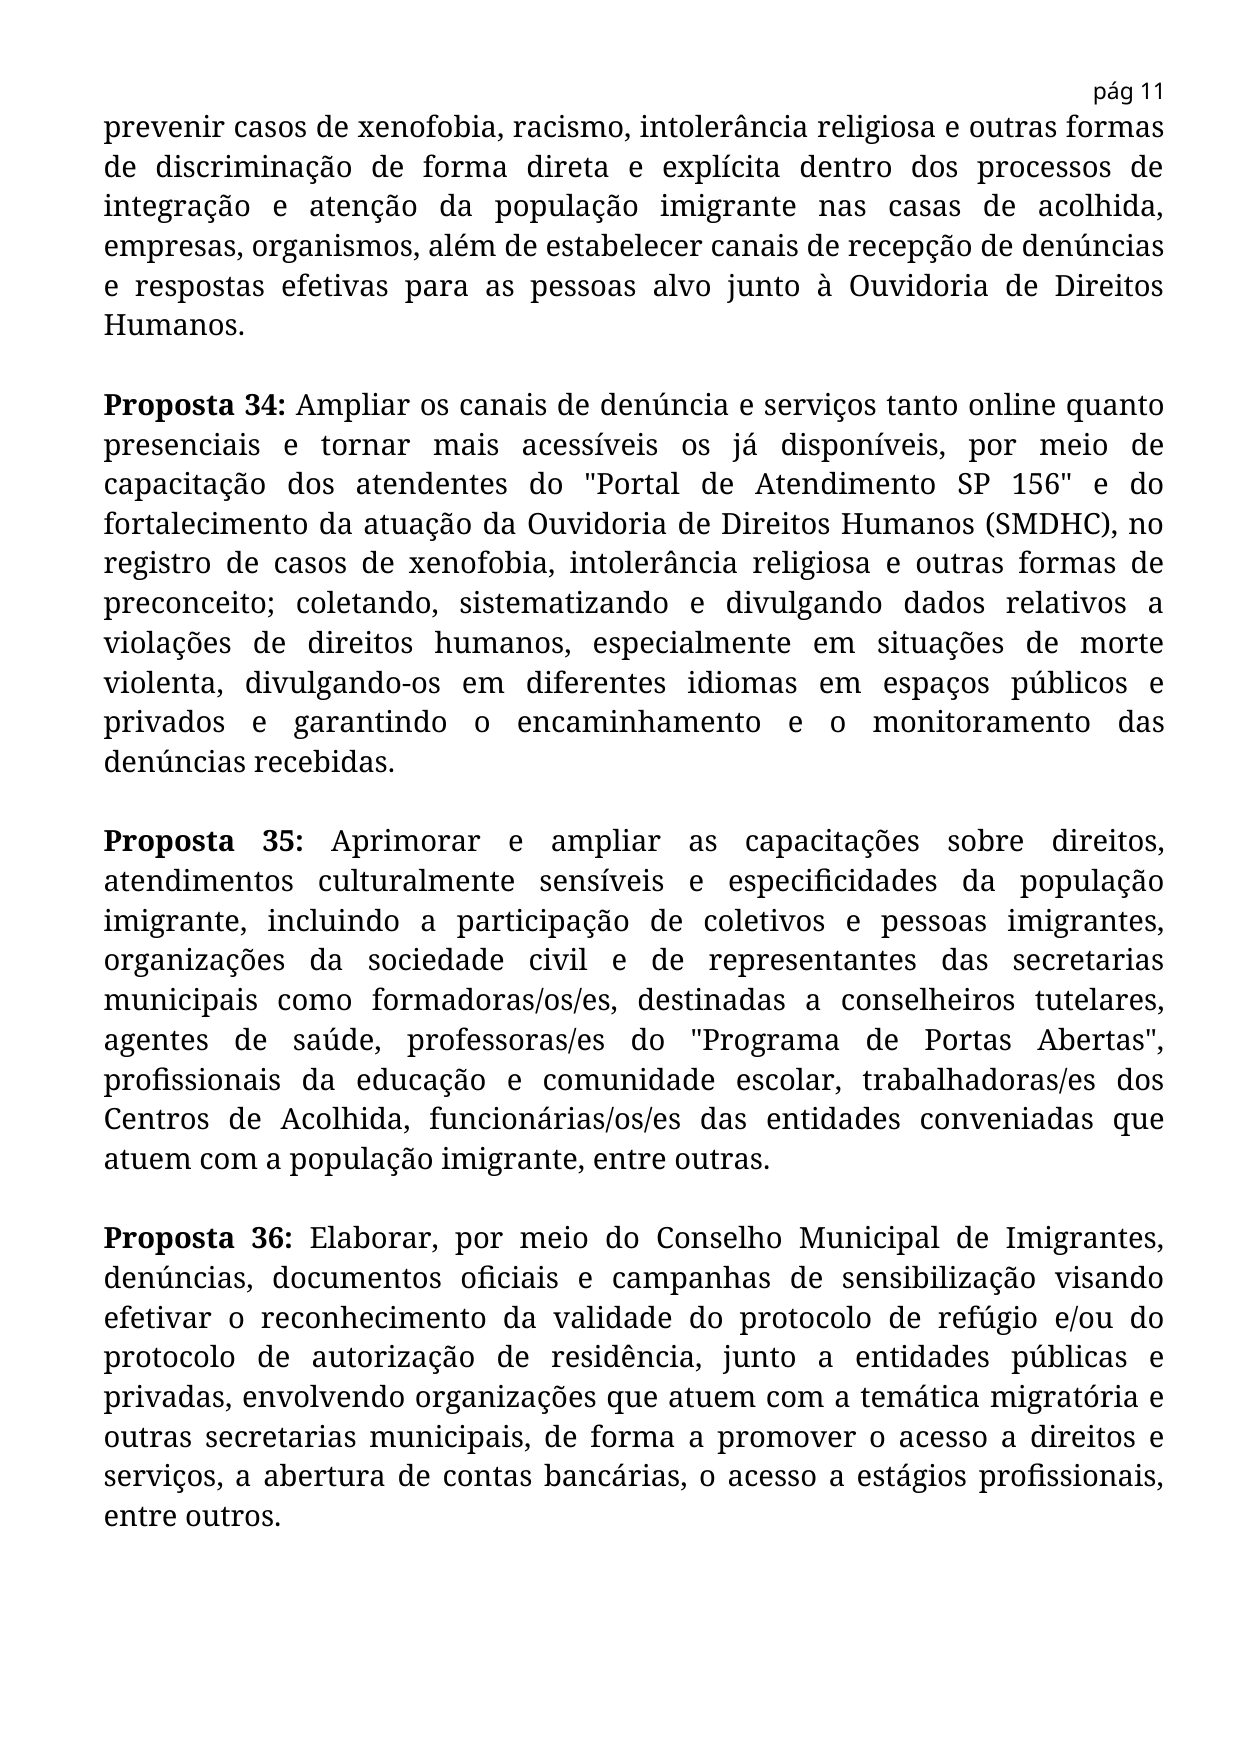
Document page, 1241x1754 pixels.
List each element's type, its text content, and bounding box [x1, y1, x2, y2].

text Proposta 34: Ampliar os canais de denúncia e serviços tanto online quanto presenciais e tornar mais acessíveis os já disponíveis, por meio de capacitação dos atendentes do "Portal de Atendimento SP 156" e do fortalecimento da atuação da Ouvidoria de Direitos Humanos (SMDHC), no registro de casos de xenofobia, intolerância religiosa e outras formas de preconceito; coletando, sistematizando e divulgando dados relativos a violações de direitos humanos, especialmente em situações de morte violenta, divulgando-os em diferentes idiomas em espaços públicos e privados e garantindo o encaminhamento e o monitoramento das denúncias recebidas. [103, 384, 1166, 781]
text Proposta 36: Elaborar, por meio do Conselho Municipal de Imigrantes, denúncias, documentos oficiais e campanhas de sensibilização visando efetivar o reconhecimento da validade do protocolo de refúgio e/ou do protocolo de autorização de residência, junto a entidades públicas e privadas, envolvendo organizações que atuem com a temática migratória e outras secretarias municipais, de forma a promover o acesso a direitos e serviços, a abertura de contas bancárias, o acesso a estágios profissionais, entre outros. [103, 1217, 1166, 1535]
text prevenir casos de xenofobia, racismo, intolerância religiosa e outras formas de discriminação de forma direta e explícita dentro dos processos de integração e atenção da população imigrante nas casas de acolhida, empresas, organismos, além de estabelecer canais de recepção de denúncias e respostas efetivas para as pessoas alvo junto à Ouvidoria de Direitos Humanos. [103, 106, 1166, 344]
text Proposta 35: Aprimorar e ampliar as capacitações sobre direitos, atendimentos culturalmente sensíveis e especificidades da população imigrante, incluindo a participação de coletivos e pessoas imigrantes, organizações da sociedade civil e de representantes das secretarias municipais como formadoras/os/es, destinadas a conselheiros tutelares, agentes de saúde, professoras/es do "Programa de Portas Abertas", profissionais da educação e comunidade escolar, trabalhadoras/es dos Centros de Acolhida, funcionárias/os/es das entidades conveniadas que atuem com a população imigrante, entre outras. [103, 821, 1166, 1178]
